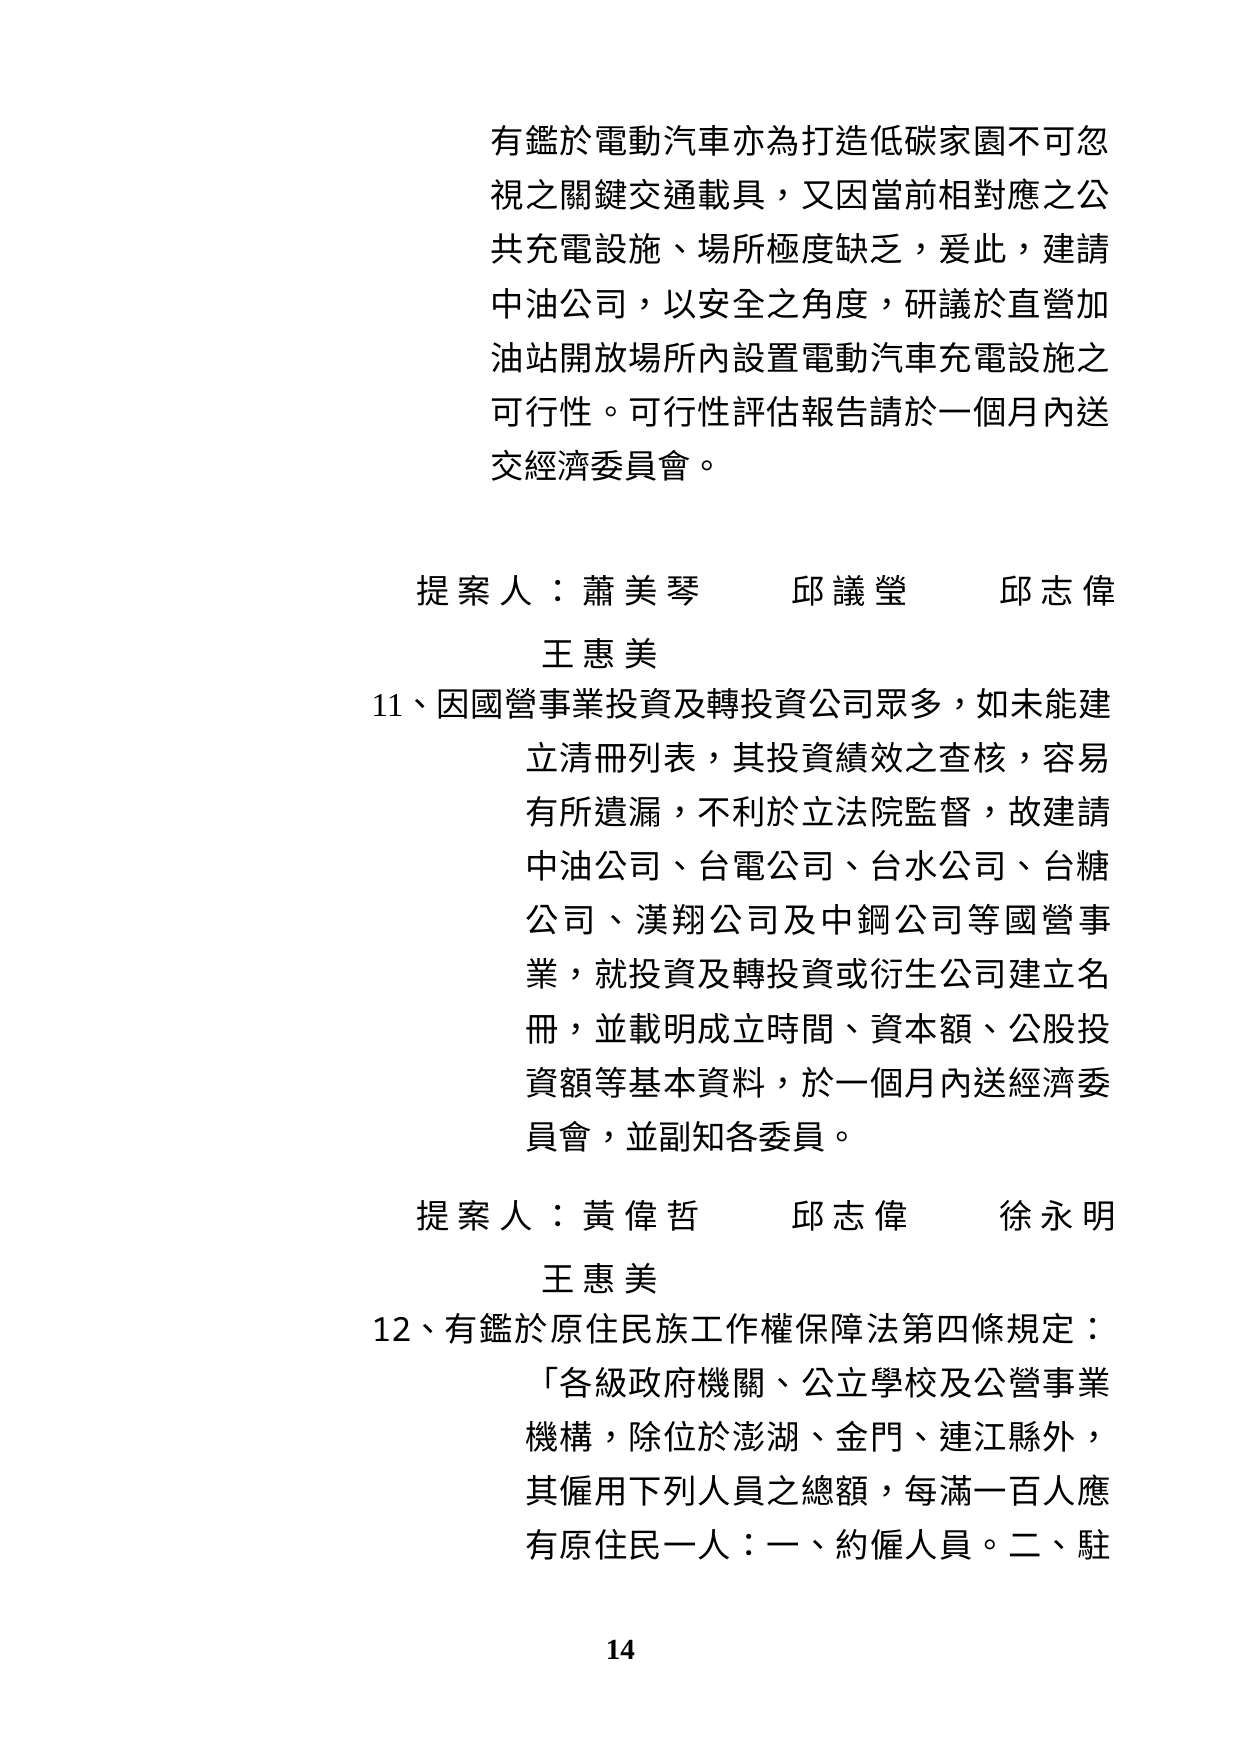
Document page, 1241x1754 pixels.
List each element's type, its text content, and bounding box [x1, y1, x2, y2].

list 有鑑於原住民族工作權保障法第四條規定：「各級政府機關、公立學校及公營事業機構，除位於澎湖、金門、連江縣外，其僱用下列人員之總額，每滿一百人應有原住民一人：一、約僱人員。二、駐 [371, 1298, 1111, 1568]
text 提案人：黃偉哲 邱志偉 徐永明 王惠美 [394, 1173, 1120, 1298]
text 提案人：蕭美琴 邱議瑩 邱志偉 王惠美 [394, 548, 1120, 673]
list 有鑑於電動汽車亦為打造低碳家園不可忽視之關鍵交通載具，又因當前相對應之公共充電設施、場所極度缺乏，爰此，建請中油公司，以安全之角度，研議於直營加油站開放場所內設置電動汽車充電設施之可行性。可行性評估報告請於一個月內送交經濟委員會。 [371, 110, 1111, 489]
list 因國營事業投資及轉投資公司眾多，如未能建立清冊列表，其投資績效之查核，容易有所遺漏，不利於立法院監督，故建請中油公司、台電公司、台水公司、台糖公司、漢翔公司及中鋼公司等國營事業，就投資及轉投資或衍生公司建立名冊，並載明成立時間、資本額、公股投資額等基本資料，於一個月內送經濟委員會，並副知各委員。 [371, 673, 1111, 1160]
